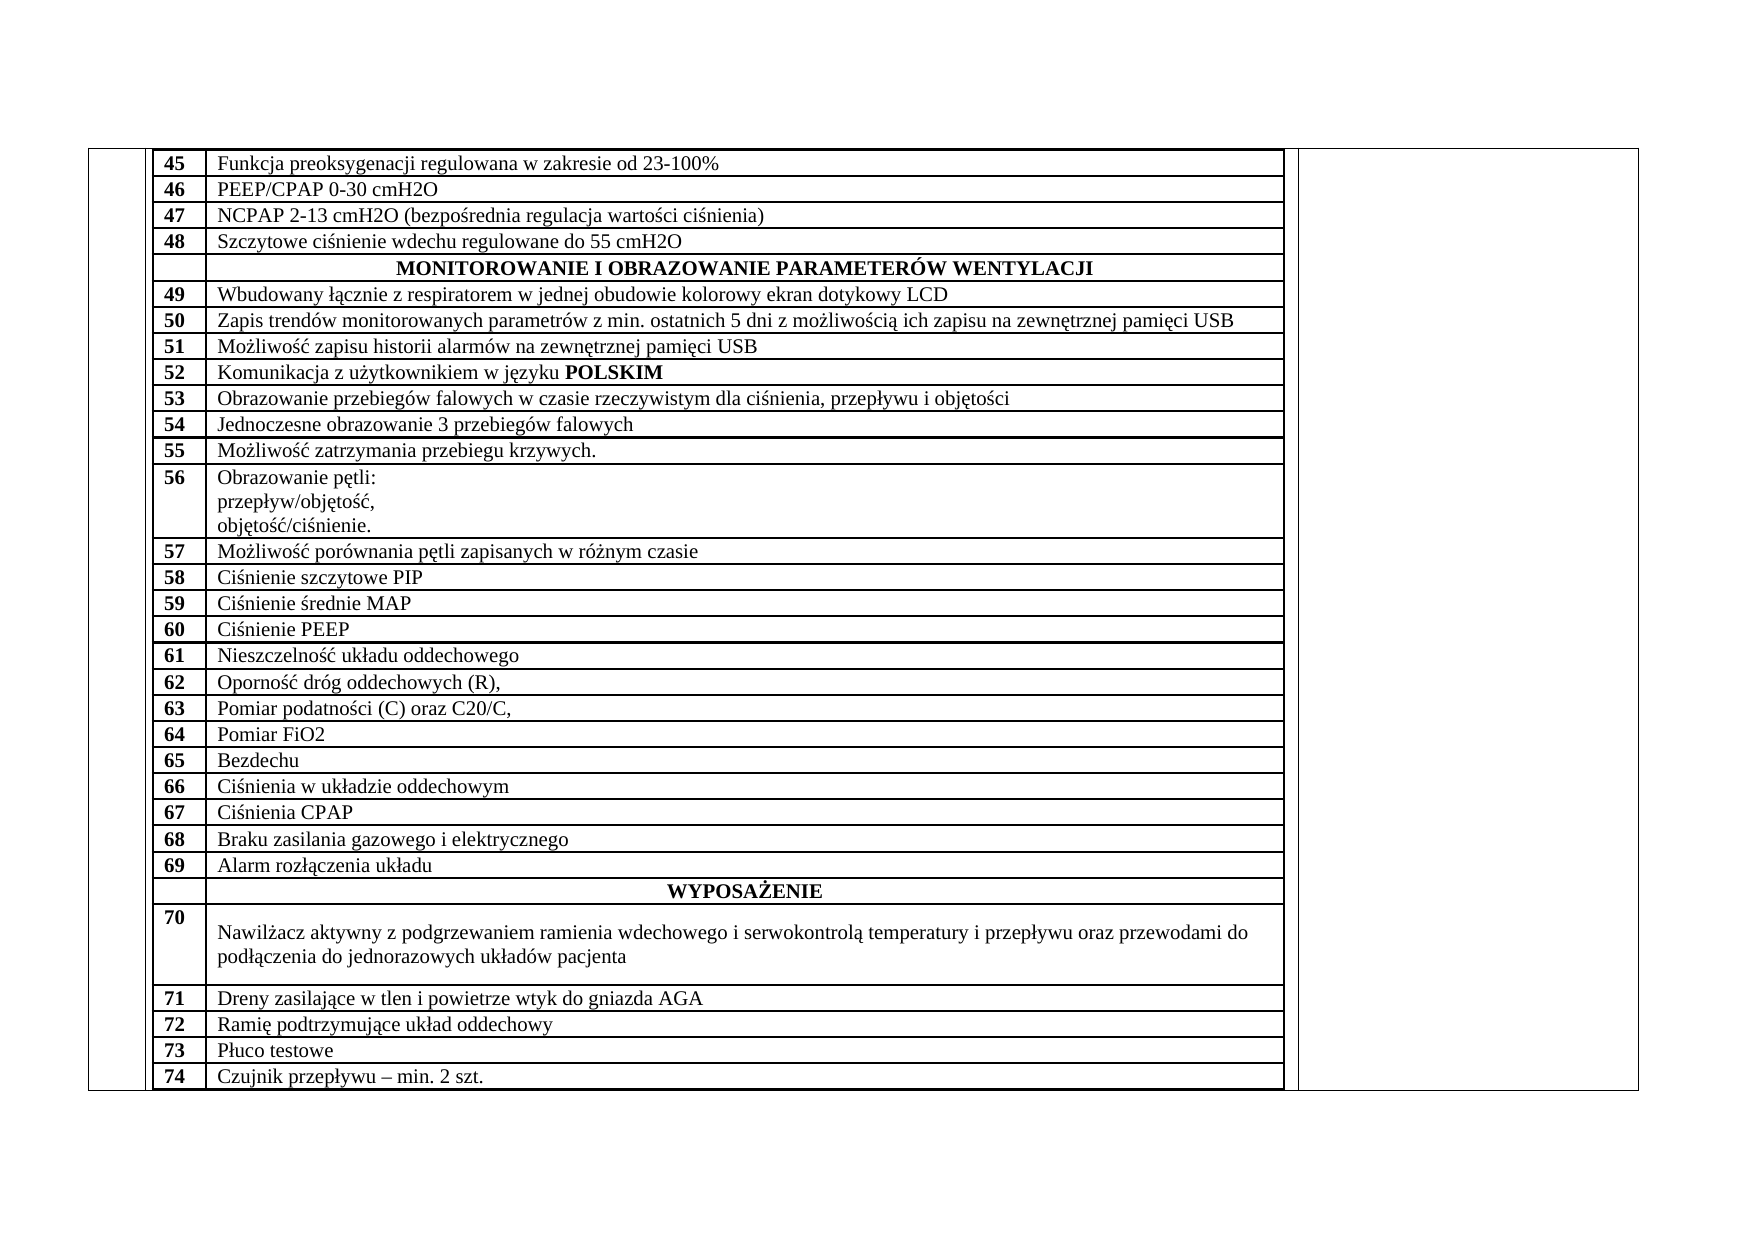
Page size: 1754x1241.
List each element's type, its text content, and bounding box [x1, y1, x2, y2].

table_cell 70 [154, 905, 205, 984]
table_cell Wbudowany łącznie z respiratorem w jednej obudowie kolorowy ekran dotykowy LCD [207, 282, 1283, 306]
table_cell Dreny zasilające w tlen i powietrze wtyk do gniazda AGA [207, 986, 1283, 1010]
table_cell 47 [154, 203, 205, 227]
table_cell 64 [154, 722, 205, 746]
table_cell [154, 255, 205, 279]
table_cell Obrazowanie pętli: przepływ/objętość, objętość/ciśnienie. [207, 465, 1283, 537]
table_cell Czujnik przepływu – min. 2 szt. [207, 1064, 1283, 1088]
table_cell 72 [154, 1012, 205, 1036]
table_cell 54 [154, 412, 205, 436]
table_cell 48 [154, 229, 205, 253]
table_cell 45 [154, 151, 205, 175]
table_cell 50 [154, 308, 205, 332]
table_cell Komunikacja z użytkownikiem w języku POLSKIM [207, 360, 1283, 384]
table_cell [154, 879, 205, 903]
table_cell PEEP/CPAP 0-30 cmH2O [207, 177, 1283, 201]
table_cell Zapis trendów monitorowanych parametrów z min. ostatnich 5 dni z możliwością ich zapisu na zewnętrznej pamięci USB [207, 308, 1283, 332]
table_cell Płuco testowe [207, 1038, 1283, 1062]
table_cell 68 [154, 826, 205, 851]
table_cell 53 [154, 386, 205, 410]
table_cell Ciśnienia CPAP [207, 800, 1283, 824]
table_cell 56 [154, 465, 205, 537]
table_cell Ramię podtrzymujące układ oddechowy [207, 1012, 1283, 1036]
table_cell Funkcja preoksygenacji regulowana w zakresie od 23-100% [207, 151, 1283, 175]
table_cell 69 [154, 853, 205, 877]
table_cell Jednoczesne obrazowanie 3 przebiegów falowych [207, 412, 1283, 436]
table_cell 49 [154, 282, 205, 306]
table_cell 74 [154, 1064, 205, 1088]
table_cell 57 [154, 539, 205, 563]
table_cell [89, 149, 145, 1090]
table_cell Szczytowe ciśnienie wdechu regulowane do 55 cmH2O [207, 229, 1283, 253]
table_cell 71 [154, 986, 205, 1010]
table_cell 63 [154, 696, 205, 720]
table_cell 46 [154, 177, 205, 201]
table_cell 59 [154, 591, 205, 615]
table_cell 66 [154, 774, 205, 798]
table_cell 67 [154, 800, 205, 824]
table_cell Możliwość zapisu historii alarmów na zewnętrznej pamięci USB [207, 334, 1283, 358]
table_cell [1285, 149, 1298, 1090]
table_cell Braku zasilania gazowego i elektrycznego [207, 826, 1283, 851]
table_cell 51 [154, 334, 205, 358]
table_cell 60 [154, 617, 205, 641]
table_cell 62 [154, 670, 205, 694]
table_cell 55 [154, 439, 205, 462]
table_cell Ciśnienie PEEP [207, 617, 1283, 641]
table_cell Oporność dróg oddechowych (R), [207, 670, 1283, 694]
table_cell Ciśnienie średnie MAP [207, 591, 1283, 615]
table_cell Pomiar FiO2 [207, 722, 1283, 746]
table_cell 58 [154, 565, 205, 589]
table_cell 52 [154, 360, 205, 384]
table_cell 73 [154, 1038, 205, 1062]
table_cell 61 [154, 644, 205, 667]
table_cell Obrazowanie przebiegów falowych w czasie rzeczywistym dla ciśnienia, przepływu i objętości [207, 386, 1283, 410]
table_cell [146, 149, 152, 1090]
table_cell WYPOSAŻENIE [207, 879, 1283, 903]
table_cell Ciśnienia w układzie oddechowym [207, 774, 1283, 798]
table_cell [1299, 149, 1638, 1090]
table_cell Możliwość porównania pętli zapisanych w różnym czasie [207, 539, 1283, 563]
table_cell MONITOROWANIE I OBRAZOWANIE PARAMETERÓW WENTYLACJI [207, 255, 1283, 279]
table_cell Nawilżacz aktywny z podgrzewaniem ramienia wdechowego i serwokontrolą temperatury i przepływu oraz przewodami do podłączenia do jednorazowych układów pacjenta [207, 905, 1283, 984]
table_cell NCPAP 2-13 cmH2O (bezpośrednia regulacja wartości ciśnienia) [207, 203, 1283, 227]
table_cell 65 [154, 748, 205, 772]
table_cell Nieszczelność układu oddechowego [207, 644, 1283, 667]
table_cell Możliwość zatrzymania przebiegu krzywych. [207, 439, 1283, 462]
table_cell Alarm rozłączenia układu [207, 853, 1283, 877]
table_cell Pomiar podatności (C) oraz C20/C, [207, 696, 1283, 720]
table_cell Bezdechu [207, 748, 1283, 772]
table_cell Ciśnienie szczytowe PIP [207, 565, 1283, 589]
